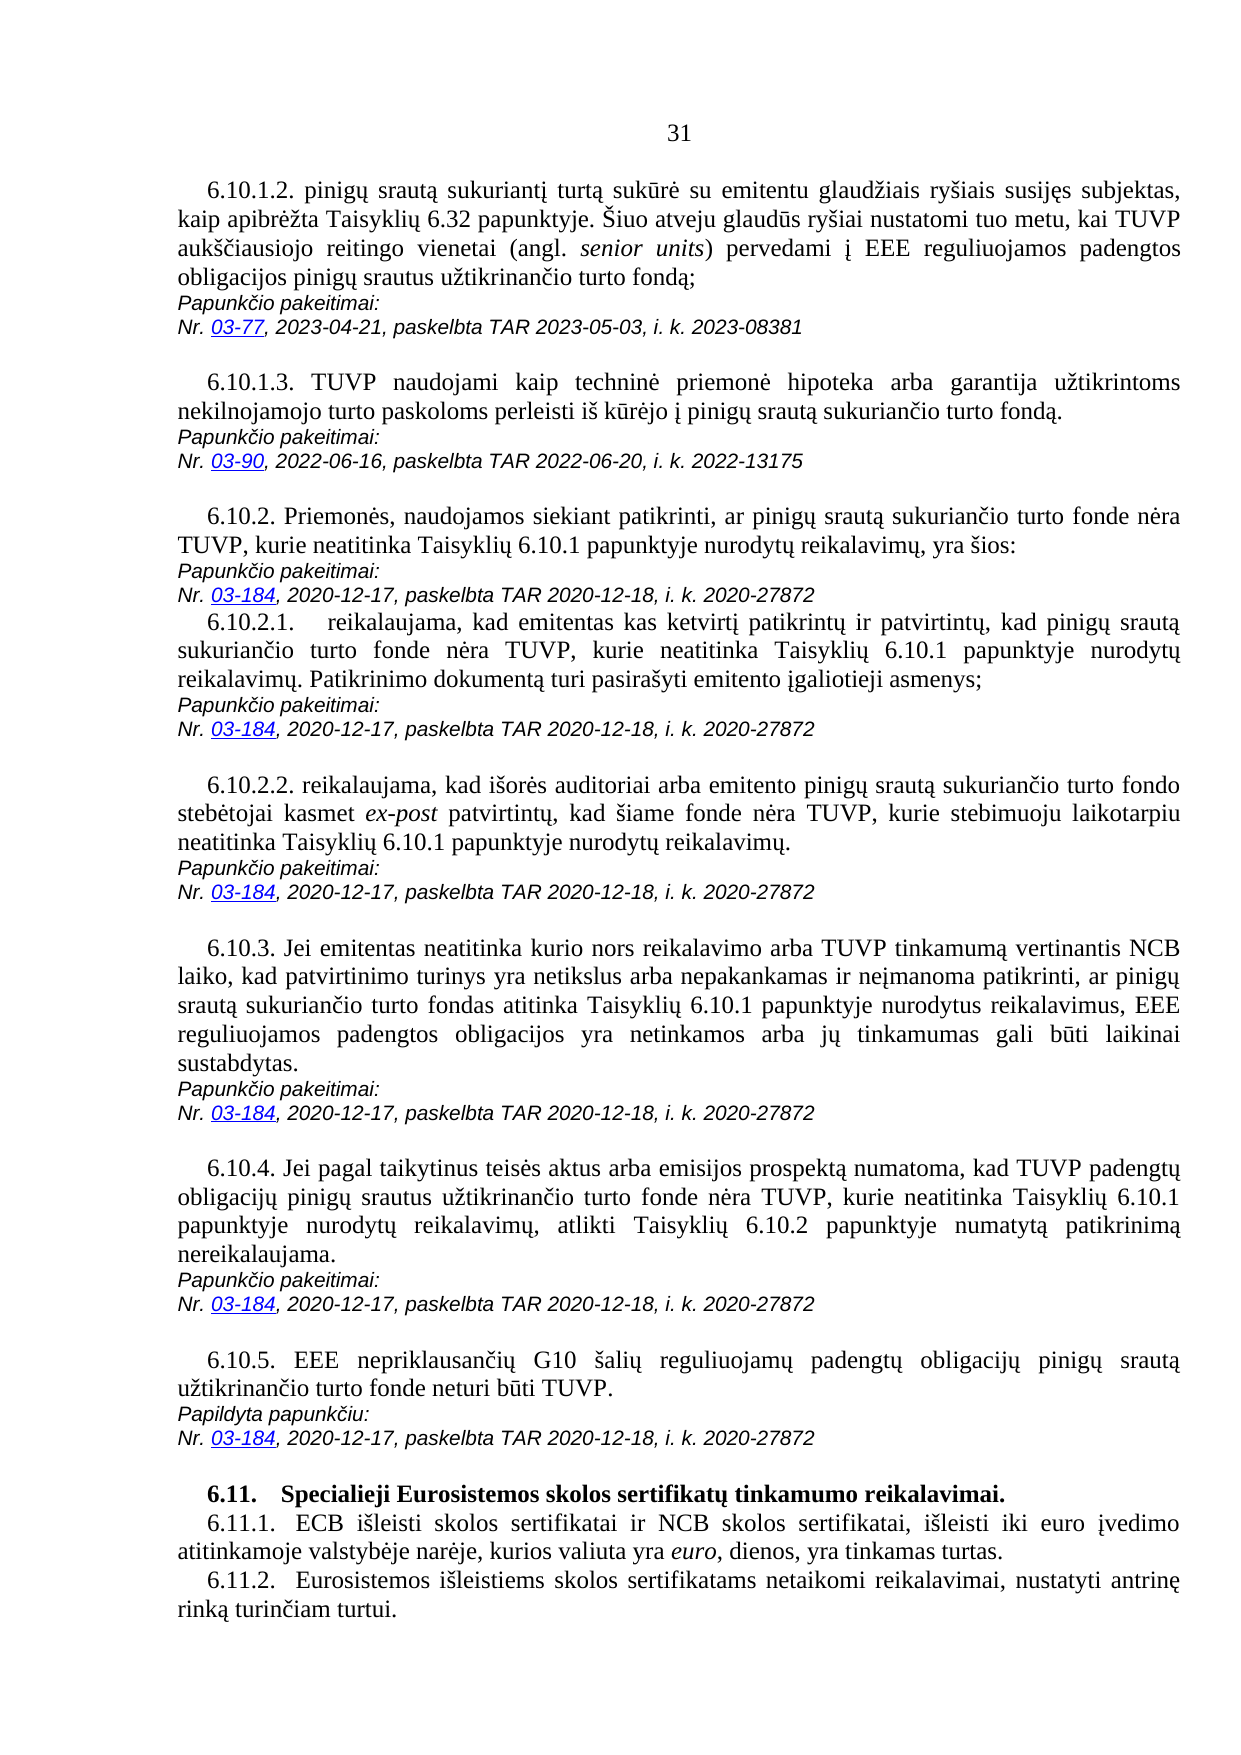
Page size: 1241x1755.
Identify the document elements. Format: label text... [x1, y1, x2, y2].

text 6.11. Specialieji Eurosistemos skolos sertifikatų tinkamumo reikalavimai. [177, 1479, 1181, 1508]
text 6.10.3. Jei emitentas neatitinka kurio nors reikalavimo arba TUVP tinkamumą vertinantis NCB laiko, kad patvirtinimo turinys yra netikslus arba nepakankamas ir neįmanoma patikrinti, ar pinigų srautą sukuriančio turto fondas atitinka Taisyklių 6.10.1 papunktyje nurodytus reikalavimus, EEE reguliuojamos padengtos obligacijos yra netinkamos arba jų tinkamumas gali būti laikinai sustabdytas. [177, 933, 1181, 1076]
text Nr. 03-77, 2023-04-21, paskelbta TAR 2023-05-03, i. k. 2023-08381 [177, 314, 1181, 338]
text Nr. 03-184, 2020-12-17, paskelbta TAR 2020-12-18, i. k. 2020-27872 [177, 1292, 1181, 1316]
text 6.10.2. Priemonės, naudojamos siekiant patikrinti, ar pinigų srautą sukuriančio turto fonde nėra TUVP, kurie neatitinka Taisyklių 6.10.1 papunktyje nurodytų reikalavimų, yra šios: [177, 501, 1181, 559]
text 6.11.1. ECB išleisti skolos sertifikatai ir NCB skolos sertifikatai, išleisti iki euro įvedimo atitinkamoje valstybėje narėje, kurios valiuta yra euro, dienos, yra tinkamas turtas. [177, 1508, 1181, 1565]
text 6.10.1.2. pinigų srautą sukuriantį turtą sukūrė su emitentu glaudžiais ryšiais susijęs subjektas, kaip apibrėžta Taisyklių 6.32 papunktyje. Šiuo atveju glaudūs ryšiai nustatomi tuo metu, kai TUVP aukščiausiojo reitingo vienetai (angl. senior units) pervedami į EEE reguliuojamos padengtos obligacijos pinigų srautus užtikrinančio turto fondą; [177, 176, 1181, 291]
text 6.10.4. Jei pagal taikytinus teisės aktus arba emisijos prospektą numatoma, kad TUVP padengtų obligacijų pinigų srautus užtikrinančio turto fonde nėra TUVP, kurie neatitinka Taisyklių 6.10.1 papunktyje nurodytų reikalavimų, atlikti Taisyklių 6.10.2 papunktyje numatytą patikrinimą nereikalaujama. [177, 1153, 1181, 1268]
text Papunkčio pakeitimai: [177, 425, 1181, 449]
text 6.10.2.2. reikalaujama, kad išorės auditoriai arba emitento pinigų srautą sukuriančio turto fondo stebėtojai kasmet ex-post patvirtintų, kad šiame fonde nėra TUVP, kurie stebimuoju laikotarpiu neatitinka Taisyklių 6.10.1 papunktyje nurodytų reikalavimų. [177, 770, 1181, 856]
text 6.11.2. Eurosistemos išleistiems skolos sertifikatams netaikomi reikalavimai, nustatyti antrinę rinką turinčiam turtui. [177, 1565, 1181, 1623]
text Nr. 03-184, 2020-12-17, paskelbta TAR 2020-12-18, i. k. 2020-27872 [177, 880, 1181, 904]
text Nr. 03-184, 2020-12-17, paskelbta TAR 2020-12-18, i. k. 2020-27872 [177, 583, 1181, 607]
text Papunkčio pakeitimai: [177, 856, 1181, 880]
text Papildyta papunkčiu: [177, 1402, 1181, 1426]
text 6.10.1.3. TUVP naudojami kaip techninė priemonė hipoteka arba garantija užtikrintoms nekilnojamojo turto paskoloms perleisti iš kūrėjo į pinigų srautą sukuriančio turto fondą. [177, 367, 1181, 425]
text Nr. 03-184, 2020-12-17, paskelbta TAR 2020-12-18, i. k. 2020-27872 [177, 717, 1181, 741]
text 6.10.5. EEE nepriklausančių G10 šalių reguliuojamų padengtų obligacijų pinigų srautą užtikrinančio turto fonde neturi būti TUVP. [177, 1345, 1181, 1402]
text Papunkčio pakeitimai: [177, 1268, 1181, 1292]
text Papunkčio pakeitimai: [177, 559, 1181, 583]
text Papunkčio pakeitimai: [177, 1076, 1181, 1100]
text 6.10.2.1. reikalaujama, kad emitentas kas ketvirtį patikrintų ir patvirtintų, kad pinigų srautą sukuriančio turto fonde nėra TUVP, kurie neatitinka Taisyklių 6.10.1 papunktyje nurodytų reikalavimų. Patikrinimo dokumentą turi pasirašyti emitento įgaliotieji asmenys; [177, 607, 1181, 693]
text Nr. 03-184, 2020-12-17, paskelbta TAR 2020-12-18, i. k. 2020-27872 [177, 1426, 1181, 1450]
text Nr. 03-90, 2022-06-16, paskelbta TAR 2022-06-20, i. k. 2022-13175 [177, 449, 1181, 473]
text Papunkčio pakeitimai: [177, 291, 1181, 314]
text Nr. 03-184, 2020-12-17, paskelbta TAR 2020-12-18, i. k. 2020-27872 [177, 1100, 1181, 1124]
text Papunkčio pakeitimai: [177, 693, 1181, 717]
